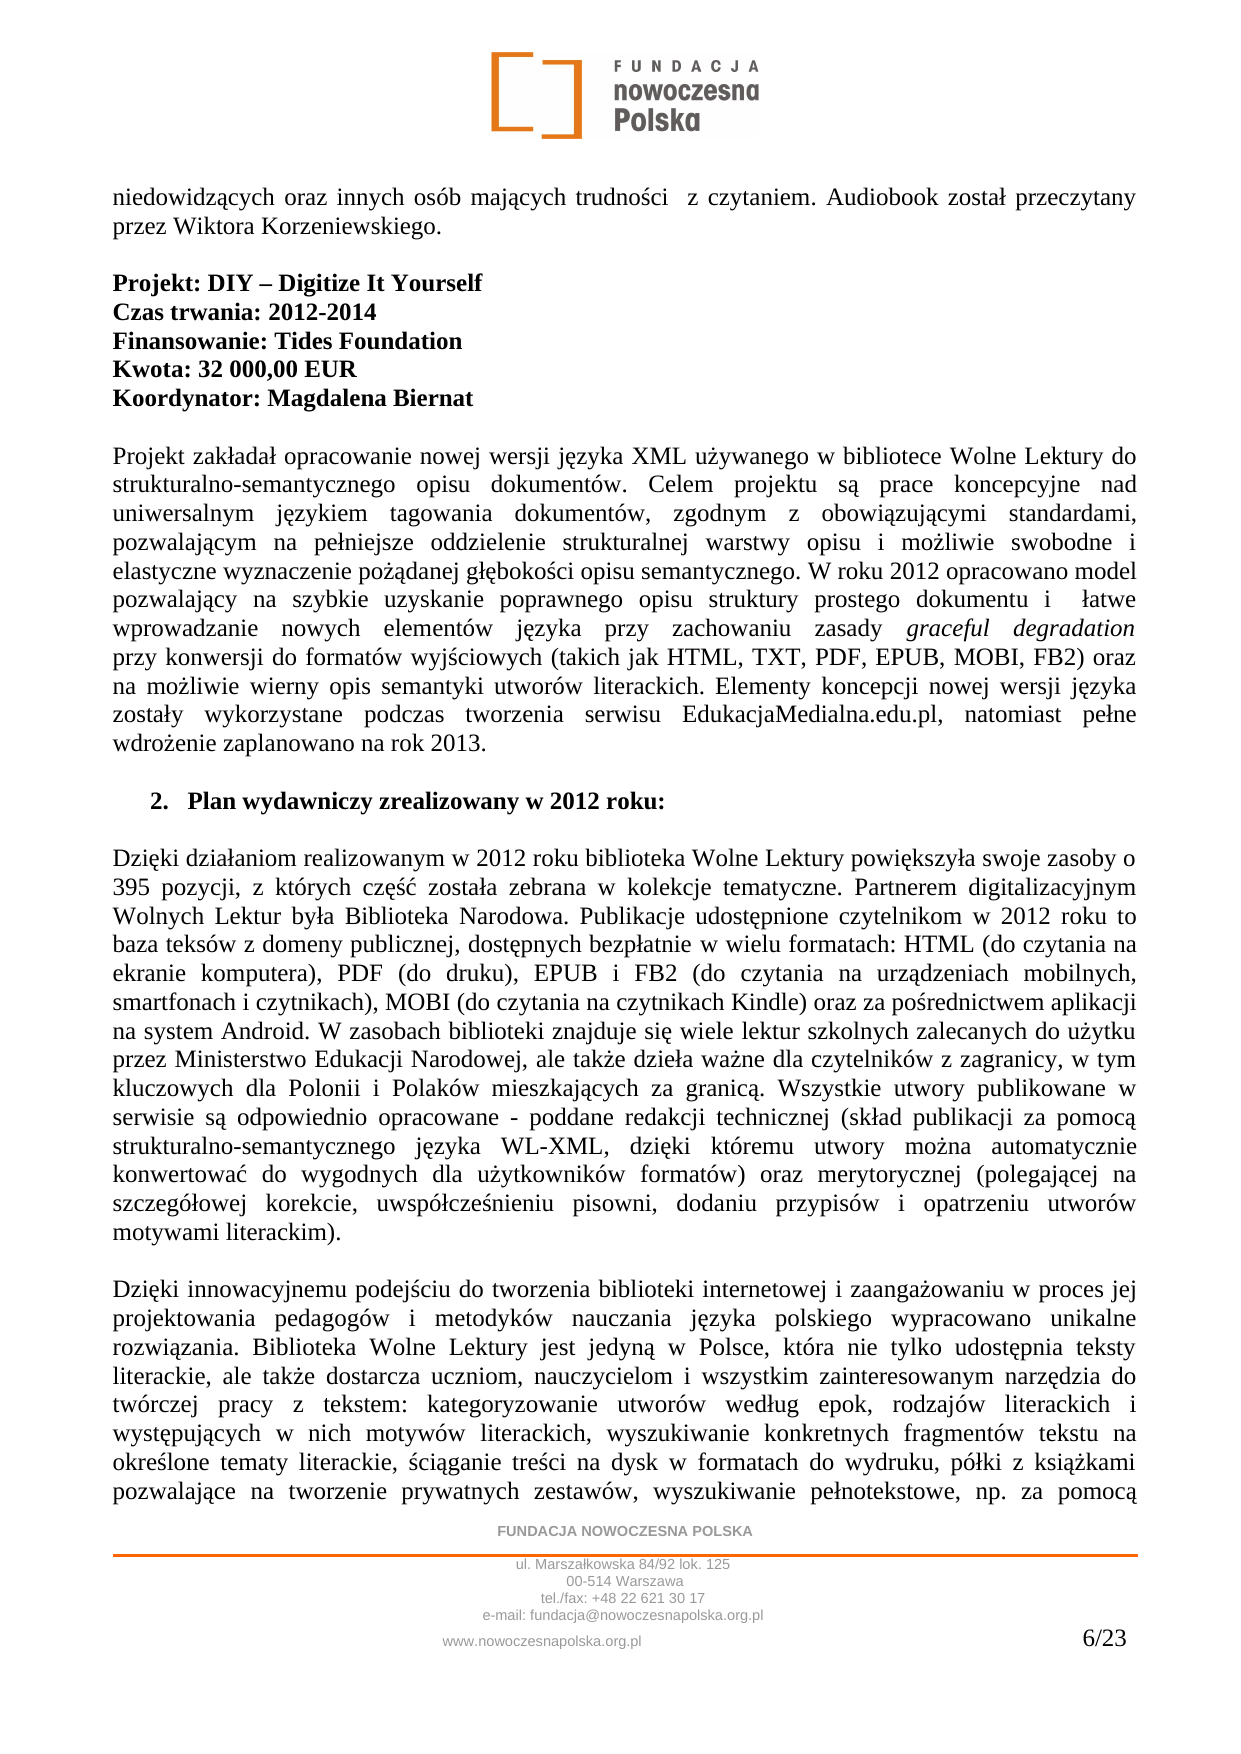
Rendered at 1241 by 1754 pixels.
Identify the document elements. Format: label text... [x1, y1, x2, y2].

text Finansowanie: Tides Foundation [112, 326, 1137, 354]
text Kwota: 32 000,00 EUR [112, 354, 1137, 383]
text niedowidzących oraz innych osób mających trudności z czytaniem. Audiobook został przeczytany przez Wiktora Korzeniewskiego. [112, 182, 1137, 239]
text Koordynator: Magdalena Biernat [112, 383, 1137, 412]
text Projekt zakładał opracowanie nowej wersji języka XML używanego w bibliotece Wolne Lektury do strukturalno-semantycznego opisu dokumentów. Celem projektu są prace koncepcyjne nad uniwersalnym językiem tagowania dokumentów, zgodnym z obowiązującymi standardami, pozwalającym na pełniejsze oddzielenie strukturalnej warstwy opisu i możliwie swobodne i elastyczne wyznaczenie pożądanej głębokości opisu semantycznego. W roku 2012 opracowano model pozwalający na szybkie uzyskanie poprawnego opisu struktury prostego dokumentu i łatwe wprowadzanie nowych elementów języka przy zachowaniu zasady graceful degradation przy konwersji do formatów wyjściowych (takich jak HTML, TXT, PDF, EPUB, MOBI, FB2) oraz na możliwie wierny opis semantyki utworów literackich. Elementy koncepcji nowej wersji języka zostały wykorzystane podczas tworzenia serwisu EdukacjaMedialna.edu.pl, natomiast pełne wdrożenie zaplanowano na rok 2013. [112, 441, 1137, 757]
text Projekt: DIY – Digitize It Yourself [112, 268, 1137, 297]
text Dzięki działaniom realizowanym w 2012 roku biblioteka Wolne Lektury powiększyła swoje zasoby o 395 pozycji, z których część została zebrana w kolekcje tematyczne. Partnerem digitalizacyjnym Wolnych Lektur była Biblioteka Narodowa. Publikacje udostępnione czytelnikom w 2012 roku to baza teksów z domeny publicznej, dostępnych bezpłatnie w wielu formatach: HTML (do czytania na ekranie komputera), PDF (do druku), EPUB i FB2 (do czytania na urządzeniach mobilnych, smartfonach i czytnikach), MOBI (do czytania na czytnikach Kindle) oraz za pośrednictwem aplikacji na system Android. W zasobach biblioteki znajduje się wiele lektur szkolnych zalecanych do użytku przez Ministerstwo Edukacji Narodowej, ale także dzieła ważne dla czytelników z zagranicy, w tym kluczowych dla Polonii i Polaków mieszkających za granicą. Wszystkie utwory publikowane w serwisie są odpowiednio opracowane - poddane redakcji technicznej (skład publikacji za pomocą strukturalno-semantycznego języka WL-XML, dzięki któremu utwory można automatycznie konwertować do wygodnych dla użytkowników formatów) oraz merytorycznej (polegającej na szczegółowej korekcie, uwspółcześnieniu pisowni, dodaniu przypisów i opatrzeniu utworów motywami literackim). [112, 843, 1137, 1246]
list Plan wydawniczy zrealizowany w 2012 roku: [150, 786, 1137, 814]
text Dzięki innowacyjnemu podejściu do tworzenia biblioteki internetowej i zaangażowaniu w proces jej projektowania pedagogów i metodyków nauczania języka polskiego wypracowano unikalne rozwiązania. Biblioteka Wolne Lektury jest jedyną w Polsce, która nie tylko udostępnia teksty literackie, ale także dostarcza uczniom, nauczycielom i wszystkim zainteresowanym narzędzia do twórczej pracy z tekstem: kategoryzowanie utworów według epok, rodzajów literackich i występujących w nich motywów literackich, wyszukiwanie konkretnych fragmentów tekstu na określone tematy literackie, ściąganie treści na dysk w formatach do wydruku, półki z książkami pozwalające na tworzenie prywatnych zestawów, wyszukiwanie pełnotekstowe, np. za pomocą [112, 1274, 1137, 1504]
picture [491, 52, 759, 139]
text Czas trwania: 2012-2014 [112, 297, 1137, 326]
